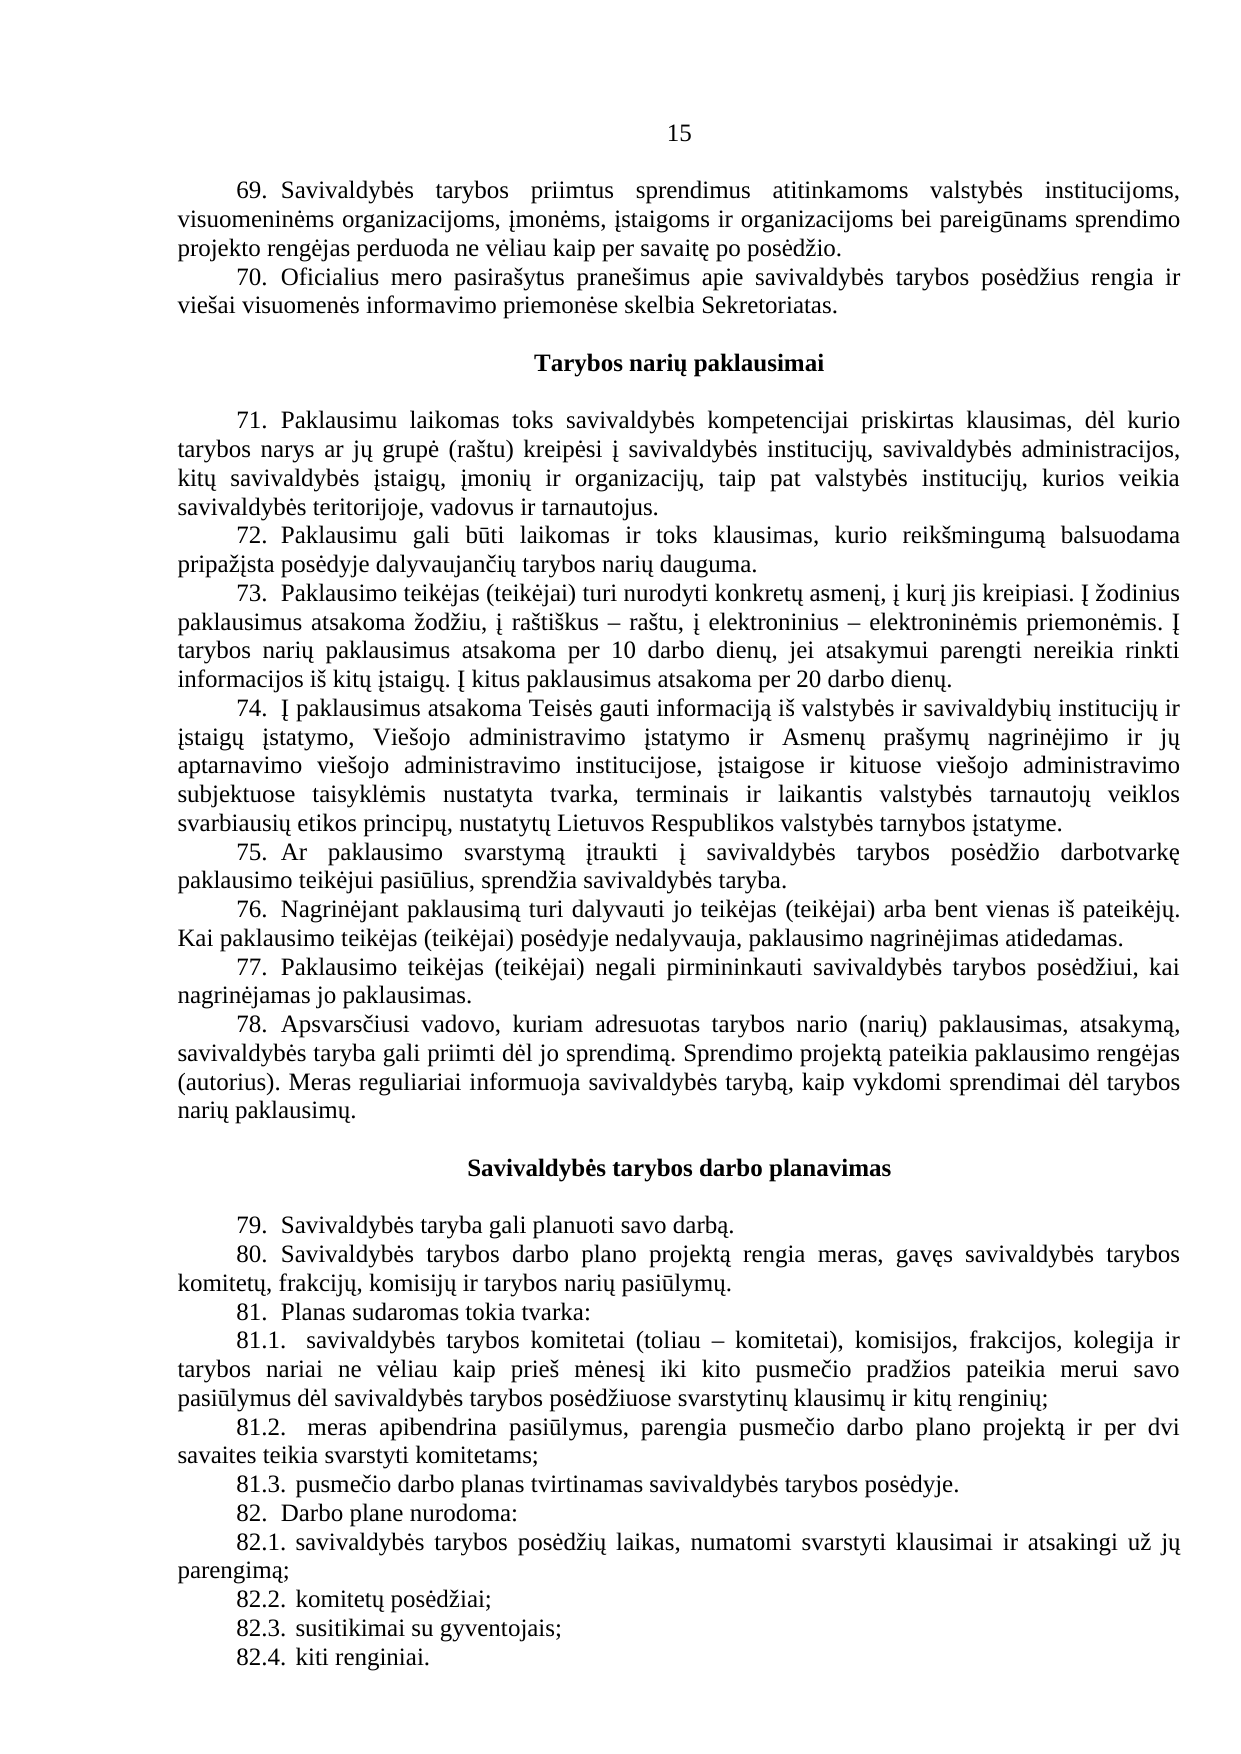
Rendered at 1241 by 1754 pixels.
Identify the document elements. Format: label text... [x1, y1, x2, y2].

text 81.1. savivaldybės tarybos komitetai (toliau – komitetai), komisijos, frakcijos, kolegija ir tarybos nariai ne vėliau kaip prieš mėnesį iki kito pusmečio pradžios pateikia merui savo pasiūlymus dėl savivaldybės tarybos posėdžiuose svarstytinų klausimų ir kitų renginių; [177, 1326, 1181, 1412]
text 82. Darbo plane nurodoma: [177, 1498, 1181, 1527]
text 75. Ar paklausimo svarstymą įtraukti į savivaldybės tarybos posėdžio darbotvarkę paklausimo teikėjui pasiūlius, sprendžia savivaldybės taryba. [177, 837, 1181, 894]
text 71. Paklausimu laikomas toks savivaldybės kompetencijai priskirtas klausimas, dėl kurio tarybos narys ar jų grupė (raštu) kreipėsi į savivaldybės institucijų, savivaldybės administracijos, kitų savivaldybės įstaigų, įmonių ir organizacijų, taip pat valstybės institucijų, kurios veikia savivaldybės teritorijoje, vadovus ir tarnautojus. [177, 406, 1181, 521]
text 81.3. pusmečio darbo planas tvirtinamas savivaldybės tarybos posėdyje. [177, 1469, 1181, 1498]
text 82.3. susitikimai su gyventojais; [177, 1613, 1181, 1642]
text 76. Nagrinėjant paklausimą turi dalyvauti jo teikėjas (teikėjai) arba bent vienas iš pateikėjų. Kai paklausimo teikėjas (teikėjai) posėdyje nedalyvauja, paklausimo nagrinėjimas atidedamas. [177, 894, 1181, 952]
text 81. Planas sudaromas tokia tvarka: [177, 1297, 1181, 1326]
text 82.2. komitetų posėdžiai; [177, 1584, 1181, 1613]
text Tarybos narių paklausimai [177, 348, 1181, 377]
text 69. Savivaldybės tarybos priimtus sprendimus atitinkamoms valstybės institucijoms, visuomeninėms organizacijoms, įmonėms, įstaigoms ir organizacijoms bei pareigūnams sprendimo projekto rengėjas perduoda ne vėliau kaip per savaitę po posėdžio. [177, 176, 1181, 262]
text 77. Paklausimo teikėjas (teikėjai) negali pirmininkauti savivaldybės tarybos posėdžiui, kai nagrinėjamas jo paklausimas. [177, 952, 1181, 1009]
text 70. Oficialius mero pasirašytus pranešimus apie savivaldybės tarybos posėdžius rengia ir viešai visuomenės informavimo priemonėse skelbia Sekretoriatas. [177, 262, 1181, 319]
text 82.1. savivaldybės tarybos posėdžių laikas, numatomi svarstyti klausimai ir atsakingi už jų parengimą; [177, 1527, 1181, 1584]
text Savivaldybės tarybos darbo planavimas [177, 1153, 1181, 1182]
text 74. Į paklausimus atsakoma Teisės gauti informaciją iš valstybės ir savivaldybių institucijų ir įstaigų įstatymo, Viešojo administravimo įstatymo ir Asmenų prašymų nagrinėjimo ir jų aptarnavimo viešojo administravimo institucijose, įstaigose ir kituose viešojo administravimo subjektuose taisyklėmis nustatyta tvarka, terminais ir laikantis valstybės tarnautojų veiklos svarbiausių etikos principų, nustatytų Lietuvos Respublikos valstybės tarnybos įstatyme. [177, 693, 1181, 837]
text 73. Paklausimo teikėjas (teikėjai) turi nurodyti konkretų asmenį, į kurį jis kreipiasi. Į žodinius paklausimus atsakoma žodžiu, į raštiškus – raštu, į elektroninius – elektroninėmis priemonėmis. Į tarybos narių paklausimus atsakoma per 10 darbo dienų, jei atsakymui parengti nereikia rinkti informacijos iš kitų įstaigų. Į kitus paklausimus atsakoma per 20 darbo dienų. [177, 578, 1181, 693]
text 81.2. meras apibendrina pasiūlymus, parengia pusmečio darbo plano projektą ir per dvi savaites teikia svarstyti komitetams; [177, 1412, 1181, 1469]
text 80. Savivaldybės tarybos darbo plano projektą rengia meras, gavęs savivaldybės tarybos komitetų, frakcijų, komisijų ir tarybos narių pasiūlymų. [177, 1239, 1181, 1297]
text 78. Apsvarsčiusi vadovo, kuriam adresuotas tarybos nario (narių) paklausimas, atsakymą, savivaldybės taryba gali priimti dėl jo sprendimą. Sprendimo projektą pateikia paklausimo rengėjas (autorius). Meras reguliariai informuoja savivaldybės tarybą, kaip vykdomi sprendimai dėl tarybos narių paklausimų. [177, 1009, 1181, 1124]
text 79. Savivaldybės taryba gali planuoti savo darbą. [177, 1211, 1181, 1239]
text 82.4. kiti renginiai. [177, 1642, 1181, 1671]
text 72. Paklausimu gali būti laikomas ir toks klausimas, kurio reikšmingumą balsuodama pripažįsta posėdyje dalyvaujančių tarybos narių dauguma. [177, 521, 1181, 578]
